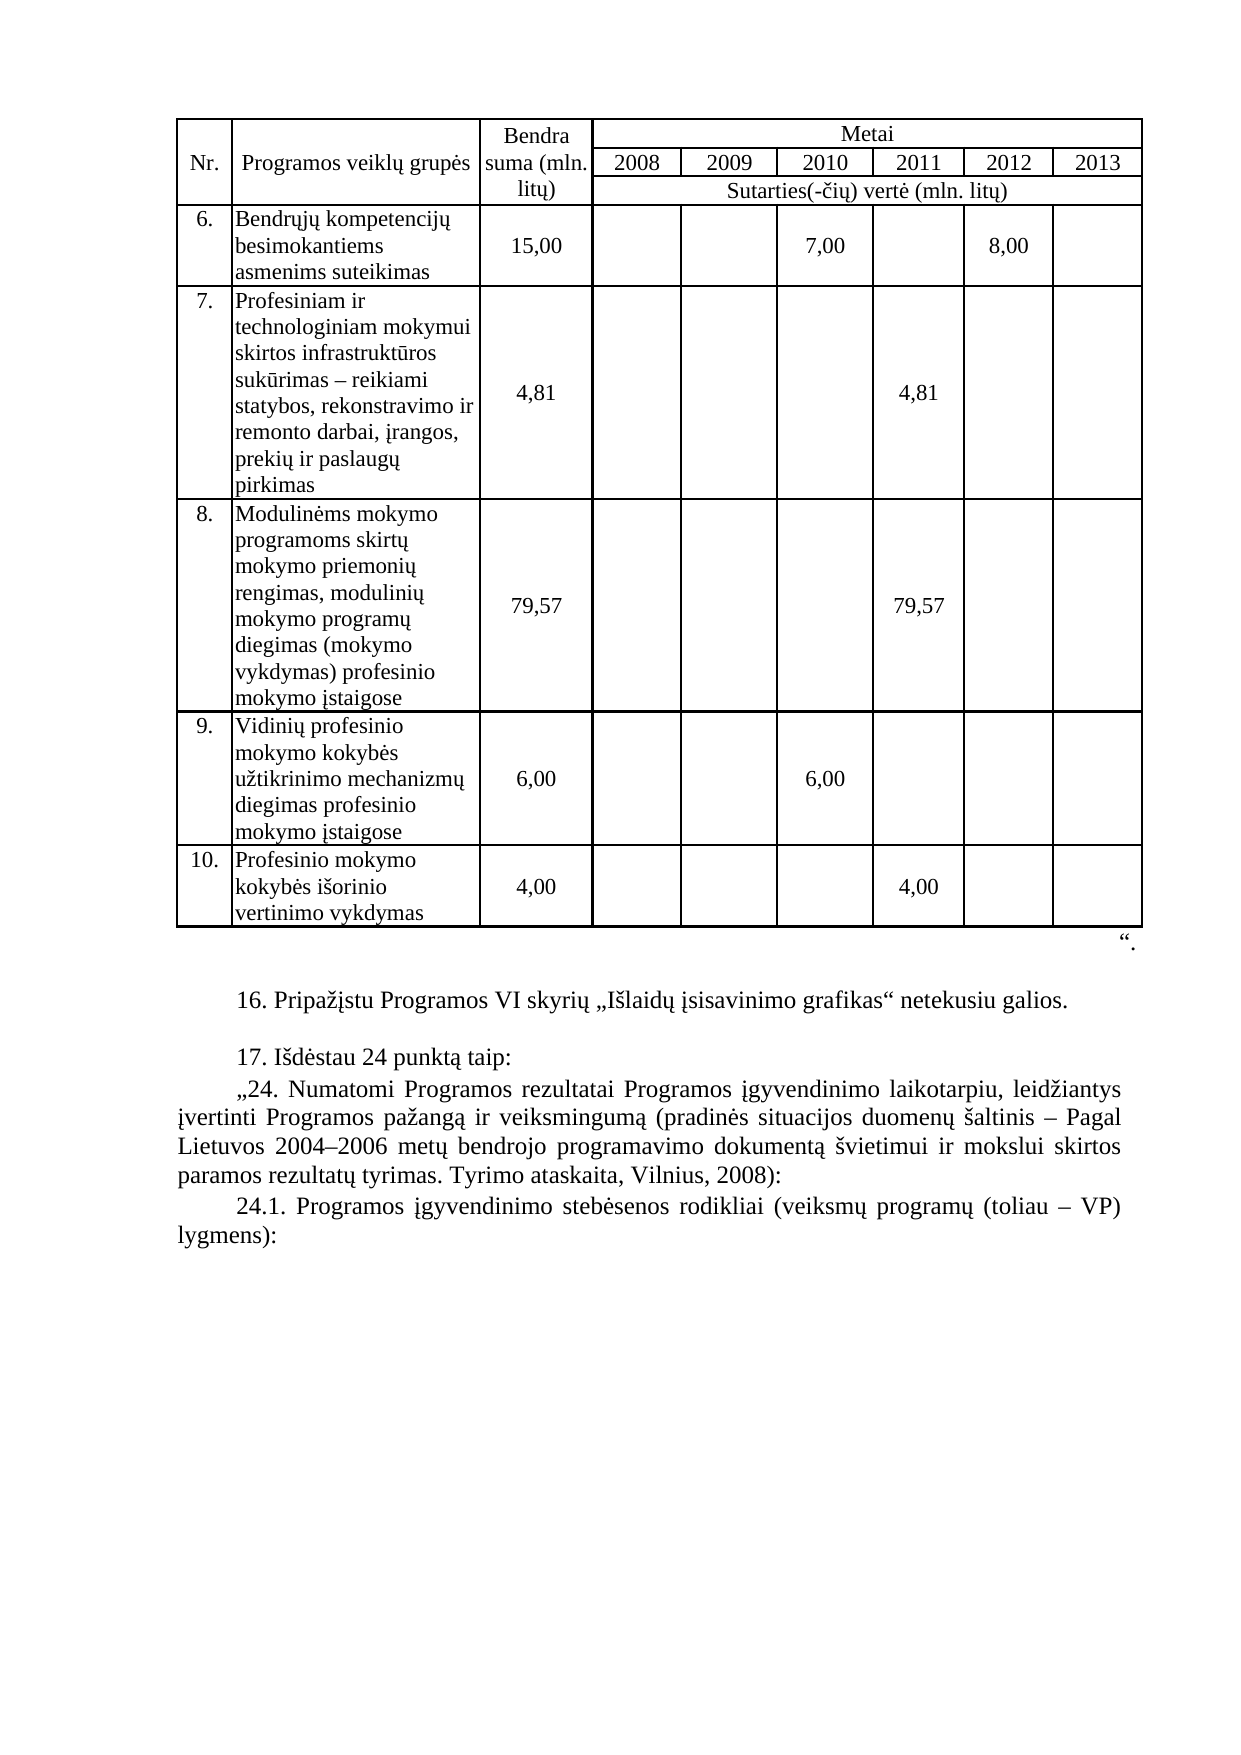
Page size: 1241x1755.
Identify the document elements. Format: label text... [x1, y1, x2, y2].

table_cell 6. [178, 206, 231, 284]
table_cell [682, 500, 776, 710]
table_cell [965, 500, 1052, 710]
table_cell 6,00 [481, 713, 591, 844]
table_cell 7,00 [778, 206, 872, 284]
table_cell Profesiniam ir technologiniam mokymui skirtos infrastruktūros sukūrimas – reikiami statybos, rekonstravimo ir remonto darbai, įrangos, prekių ir paslaugų pirkimas [233, 287, 479, 497]
table_cell 7. [178, 287, 231, 497]
table_cell 9. [178, 713, 231, 844]
table_cell [682, 287, 776, 497]
table_header Bendra suma (mln. litų) [481, 120, 591, 203]
table_cell Modulinėms mokymo programoms skirtų mokymo priemonių rengimas, modulinių mokymo programų diegimas (mokymo vykdymas) profesinio mokymo įstaigose [233, 500, 479, 710]
table_cell 79,57 [874, 500, 963, 710]
table_header Programos veiklų grupės [233, 120, 479, 203]
table_cell [682, 206, 776, 284]
table_cell 4,00 [481, 846, 591, 925]
table_cell [594, 713, 680, 844]
table_cell [778, 287, 872, 497]
table_cell [965, 287, 1052, 497]
table_cell 8. [178, 500, 231, 710]
table_cell 2013 [1054, 149, 1141, 175]
table_cell Profesinio mokymo kokybės išorinio vertinimo vykdymas [233, 846, 479, 925]
table_cell [965, 713, 1052, 844]
table_cell [778, 846, 872, 925]
table_cell 4,00 [874, 846, 963, 925]
text 24.1. Programos įgyvendinimo stebėsenos rodikliai (veiksmų programų (toliau – VP) lygmens): [177, 1191, 1122, 1248]
table_cell 2009 [682, 149, 776, 175]
table_cell [682, 846, 776, 925]
table_cell [874, 206, 963, 284]
table_cell [965, 846, 1052, 925]
table_cell [1054, 500, 1141, 710]
table_header Nr. [178, 120, 231, 203]
table_cell Sutarties(-čių) vertė (mln. litų) [594, 177, 1141, 203]
table_cell 10. [178, 846, 231, 925]
table_cell 6,00 [778, 713, 872, 844]
table_cell Vidinių profesinio mokymo kokybės užtikrinimo mechanizmų diegimas profesinio mokymo įstaigose [233, 713, 479, 844]
table_cell 4,81 [481, 287, 591, 497]
table_cell [1054, 206, 1141, 284]
table_cell [682, 713, 776, 844]
table_cell 79,57 [481, 500, 591, 710]
table_cell [594, 206, 680, 284]
table_cell [594, 287, 680, 497]
table_cell Bendrųjų kompetencijų besimokantiems asmenims suteikimas [233, 206, 479, 284]
table_cell 4,81 [874, 287, 963, 497]
text “. [177, 928, 1136, 956]
table_cell 8,00 [965, 206, 1052, 284]
table_cell [594, 846, 680, 925]
table_cell [1054, 287, 1141, 497]
table_cell 2012 [965, 149, 1052, 175]
table_cell [778, 500, 872, 710]
table_cell 2010 [778, 149, 872, 175]
table_cell [874, 713, 963, 844]
table_cell 2011 [874, 149, 963, 175]
table_header Metai [594, 120, 1141, 147]
table_cell [1054, 846, 1141, 925]
table_cell 2008 [594, 149, 680, 175]
text 16. Pripažįstu Programos VI skyrių „Išlaidų įsisavinimo grafikas“ netekusiu galios. [177, 985, 1122, 1014]
table_cell [1054, 713, 1141, 844]
table_cell 15,00 [481, 206, 591, 284]
text 17. Išdėstau 24 punktą taip: [177, 1042, 1122, 1071]
table_cell [594, 500, 680, 710]
text „24. Numatomi Programos rezultatai Programos įgyvendinimo laikotarpiu, leidžiantys įvertinti Programos pažangą ir veiksmingumą (pradinės situacijos duomenų šaltinis – Pagal Lietuvos 2004–2006 metų bendrojo programavimo dokumentą švietimui ir mokslui skirtos paramos rezultatų tyrimas. Tyrimo ataskaita, Vilnius, 2008): [177, 1074, 1122, 1189]
